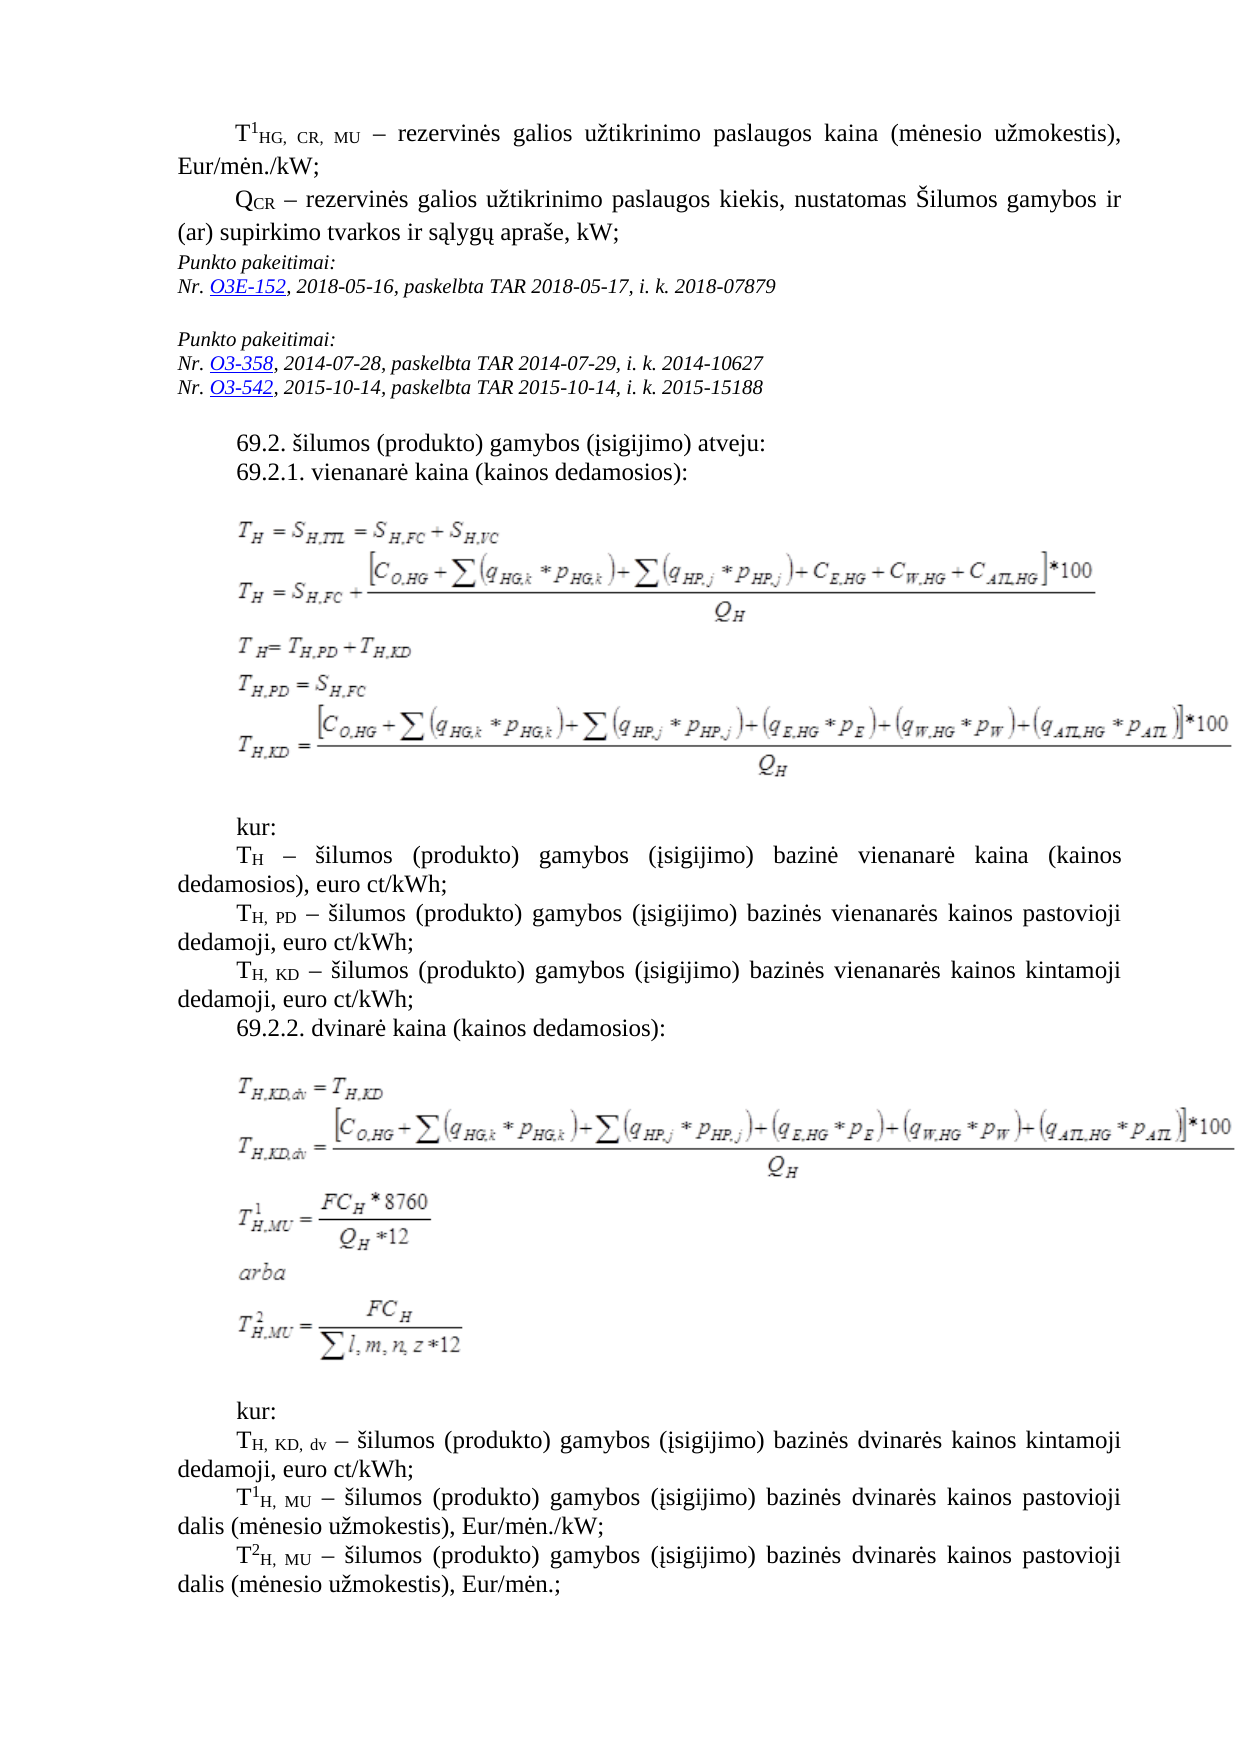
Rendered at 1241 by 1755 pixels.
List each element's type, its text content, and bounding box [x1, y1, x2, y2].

text 69.2.1. vienanarė kaina (kainos dedamosios): [177, 457, 1122, 486]
text Punkto pakeitimai: [177, 327, 1122, 351]
text 69.2. šilumos (produkto) gamybos (įsigijimo) atveju: [177, 428, 1122, 457]
text T1H, MU – šilumos (produkto) gamybos (įsigijimo) bazinės dvinarės kainos pastovioji dalis (mėnesio užmokestis), Eur/mėn./kW; [177, 1482, 1122, 1540]
text kur: [177, 812, 1122, 841]
text kur: [177, 1396, 1122, 1425]
text Punkto pakeitimai: [177, 250, 1122, 274]
text TH – šilumos (produkto) gamybos (įsigijimo) bazinė vienanarė kaina (kainos dedamosios), euro ct/kWh; [177, 841, 1122, 898]
text TH, PD – šilumos (produkto) gamybos (įsigijimo) bazinės vienanarės kainos pastovioji dedamoji, euro ct/kWh; [177, 898, 1122, 956]
text TH, KD, dv – šilumos (produkto) gamybos (įsigijimo) bazinės dvinarės kainos kintamoji dedamoji, euro ct/kWh; [177, 1425, 1122, 1482]
text TH, KD – šilumos (produkto) gamybos (įsigijimo) bazinės vienanarės kainos kintamoji dedamoji, euro ct/kWh; [177, 956, 1122, 1013]
text T2H, MU – šilumos (produkto) gamybos (įsigijimo) bazinės dvinarės kainos pastovioji dalis (mėnesio užmokestis), Eur/mėn.; [177, 1540, 1122, 1597]
text Nr. O3-358, 2014-07-28, paskelbta TAR 2014-07-29, i. k. 2014-10627 [177, 351, 1122, 375]
text T1HG, CR, MU – rezervinės galios užtikrinimo paslaugos kaina (mėnesio užmokestis), Eur/mėn./kW; [177, 118, 1122, 180]
text Nr. O3E-152, 2018-05-16, paskelbta TAR 2018-05-17, i. k. 2018-07879 [177, 274, 1122, 298]
text Nr. O3-542, 2015-10-14, paskelbta TAR 2015-10-14, i. k. 2015-15188 [177, 375, 1122, 399]
text QCR – rezervinės galios užtikrinimo paslaugos kiekis, nustatomas Šilumos gamybos ir (ar) supirkimo tvarkos ir sąlygų apraše, kW; [177, 184, 1122, 246]
text 69.2.2. dvinarė kaina (kainos dedamosios): [177, 1013, 1122, 1042]
